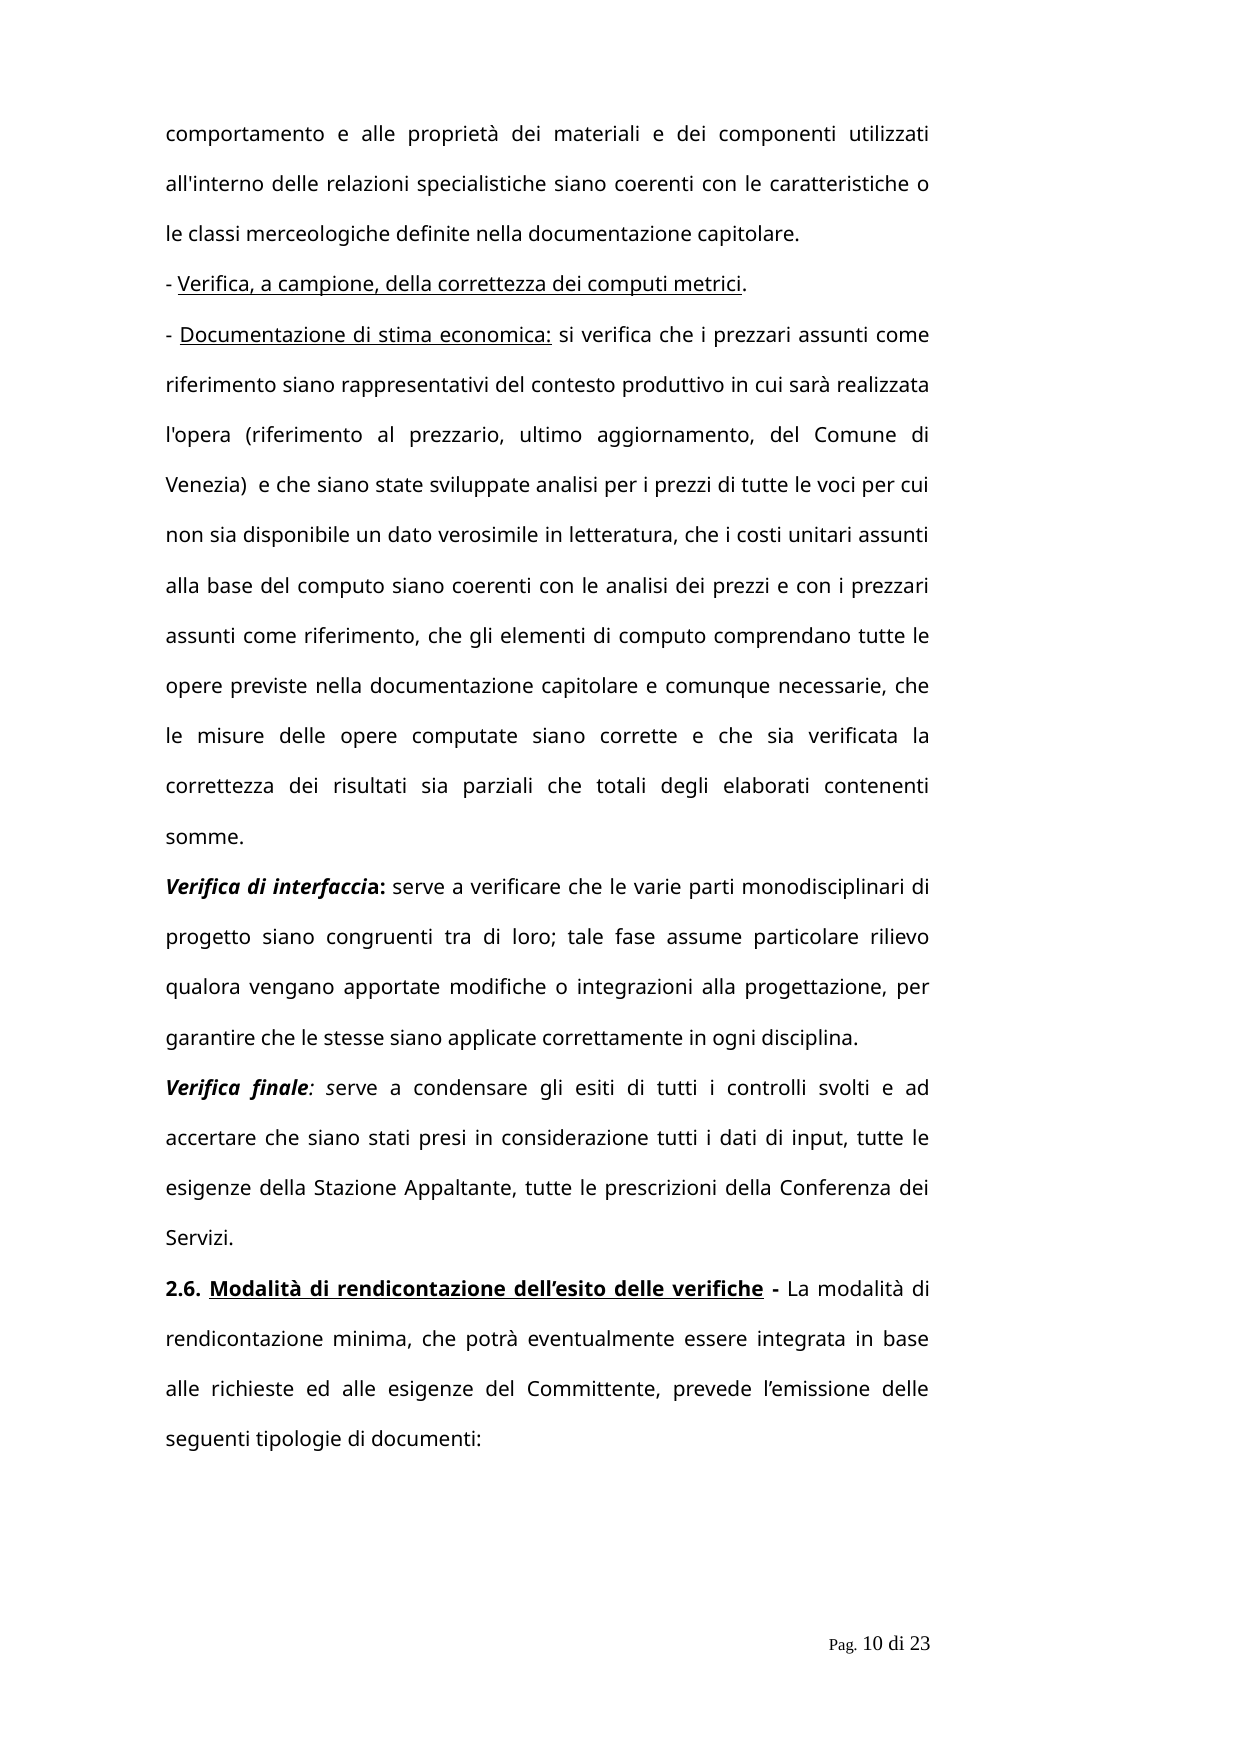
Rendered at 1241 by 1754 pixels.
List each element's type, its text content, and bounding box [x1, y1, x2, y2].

text - Documentazione di stima economica: si verifica che i prezzari assunti come riferimento siano rappresentativi del contesto produttivo in cui sarà realizzata l'opera (riferimento al prezzario, ultimo aggiornamento, del Comune di Venezia) e che siano state sviluppate analisi per i prezzi di tutte le voci per cui non sia disponibile un dato verosimile in letteratura, che i costi unitari assunti alla base del computo siano coerenti con le analisi dei prezzi e con i prezzari assunti come riferimento, che gli elementi di computo comprendano tutte le opere previste nella documentazione capitolare e comunque necessarie, che le misure delle opere computate siano corrette e che sia verificata la correttezza dei risultati sia parziali che totali degli elaborati contenenti somme. [165, 298, 930, 850]
text - Verifica, a campione, della correttezza dei computi metrici. [165, 248, 930, 298]
text Verifica di interfaccia: serve a verificare che le varie parti monodisciplinari di progetto siano congruenti tra di loro; tale fase assume particolare rilievo qualora vengano apportate modifiche o integrazioni alla progettazione, per garantire che le stesse siano applicate correttamente in ogni disciplina. [165, 850, 930, 1051]
text Verifica finale: serve a condensare gli esiti di tutti i controlli svolti e ad accertare che siano stati presi in considerazione tutti i dati di input, tutte le esigenze della Stazione Appaltante, tutte le prescrizioni della Conferenza dei Servizi. [165, 1051, 930, 1252]
text 2.6. Modalità di rendicontazione dell’esito delle verifiche - La modalità di rendicontazione minima, che potrà eventualmente essere integrata in base alle richieste ed alle esigenze del Committente, prevede l’emissione delle seguenti tipologie di documenti: [165, 1252, 930, 1453]
text comportamento e alle proprietà dei materiali e dei componenti utilizzati all'interno delle relazioni specialistiche siano coerenti con le caratteristiche o le classi merceologiche definite nella documentazione capitolare. [165, 97, 930, 248]
